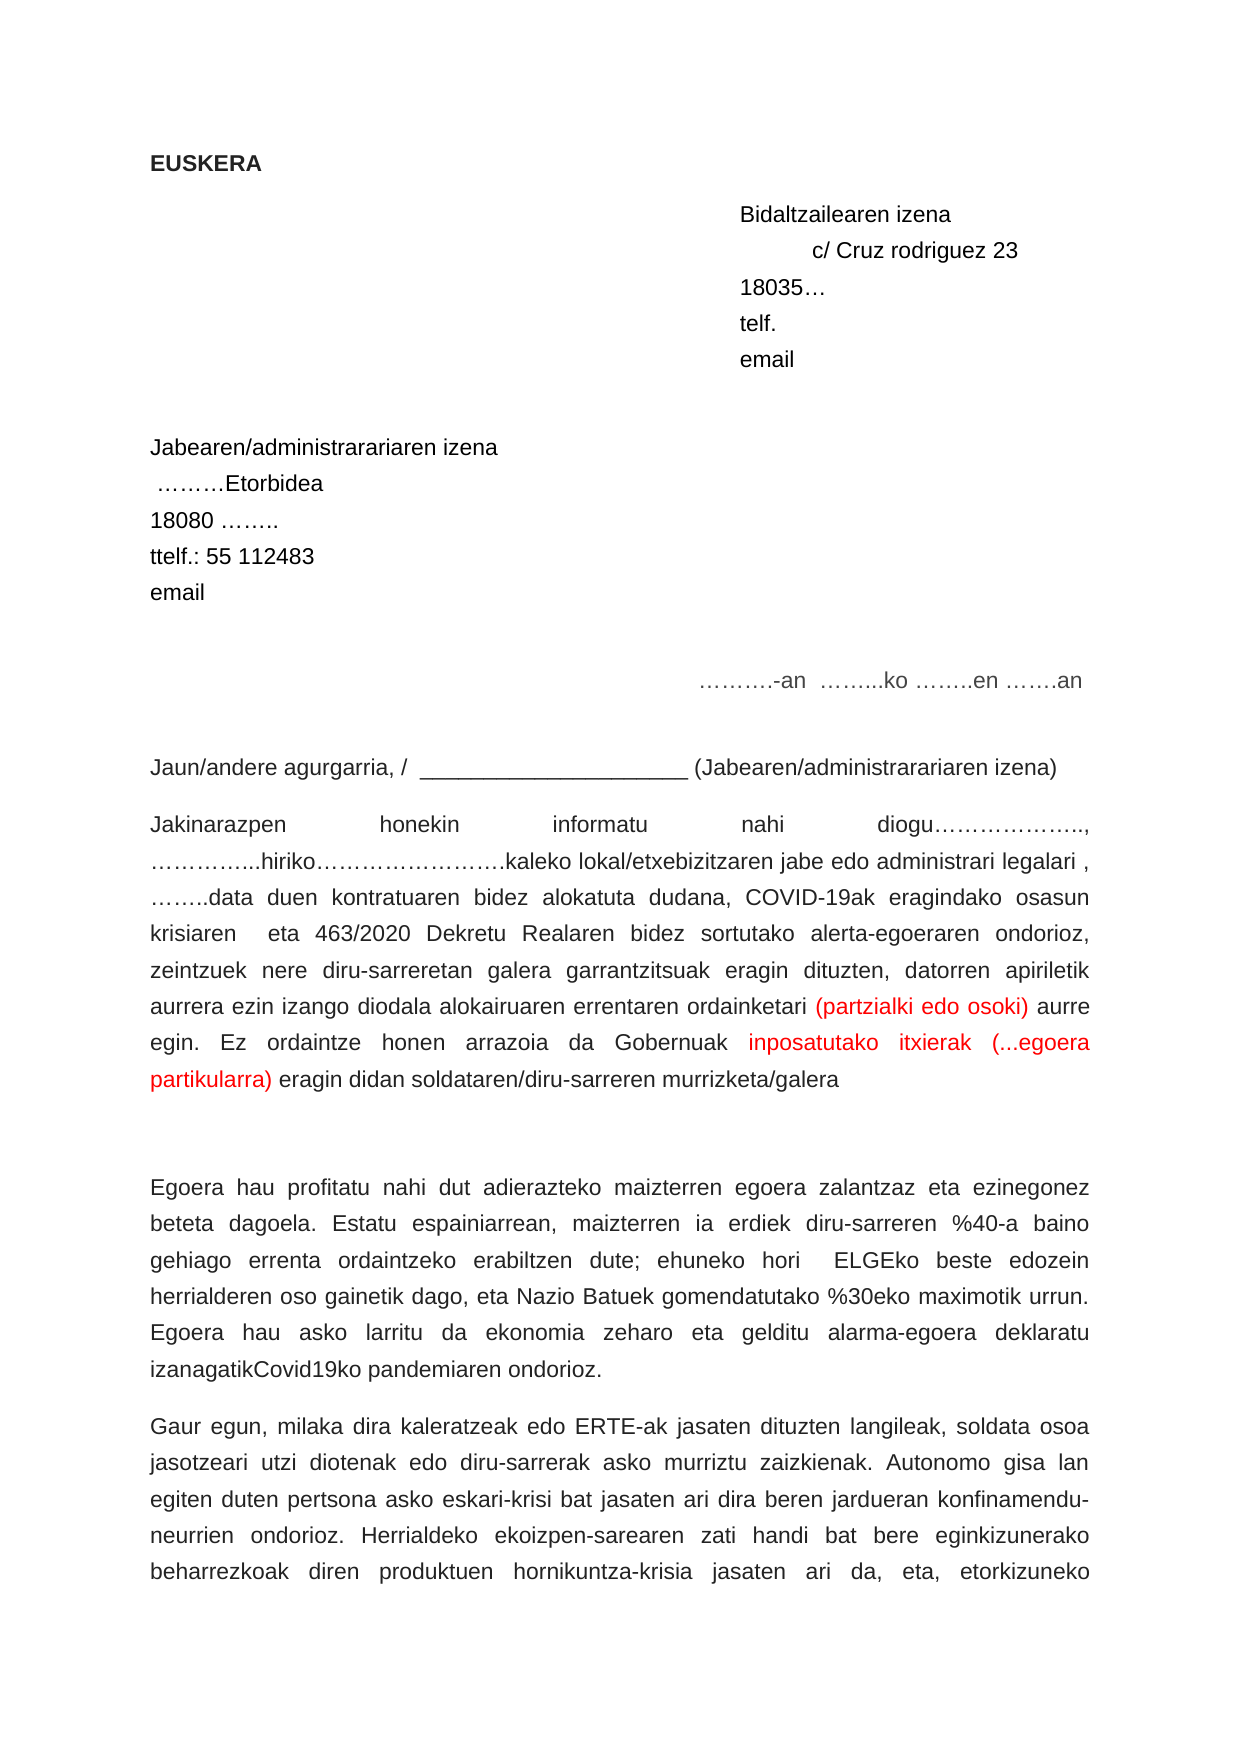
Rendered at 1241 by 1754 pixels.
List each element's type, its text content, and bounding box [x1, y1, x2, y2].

text Jakinarazpen honekin informatu nahi diogu……………….., …………...hiriko…………………….kaleko lokal/etxebizitzaren jabe edo administrari legalari , ……..data duen kontratuaren bidez alokatuta dudana, COVID-19ak eragindako osasun krisiaren eta 463/2020 Dekretu Realaren bidez sortutako alerta-egoeraren ondorioz, zeintzuek nere diru-sarreretan galera garrantzitsuak eragin dituzten, datorren apiriletik aurrera ezin izango diodala alokairuaren errentaren ordainketari (partzialki edo osoki) aurre egin. Ez ordaintze honen arrazoia da Gobernuak inposatutako itxierak (...egoera partikularra) eragin didan soldataren/diru-sarreren murrizketa/galera [150, 811, 1090, 1092]
text Jaun/andere agurgarria, / _____________________ (Jabearen/administrarariaren izena) [150, 754, 1090, 780]
text email [150, 579, 1090, 606]
text ………Etorbidea [150, 470, 1090, 497]
text c/ Cruz rodriguez 23 [739, 237, 1090, 264]
text 18080 …….. [150, 507, 1090, 533]
text 18035… [739, 274, 1090, 300]
text Gaur egun, milaka dira kaleratzeak edo ERTE-ak jasaten dituzten langileak, soldata osoa jasotzeari utzi diotenak edo diru-sarrerak asko murriztu zaizkienak. Autonomo gisa lan egiten duten pertsona asko eskari-krisi bat jasaten ari dira beren jardueran konfinamendu-neurrien ondorioz. Herrialdeko ekoizpen-sarearen zati handi bat bere eginkizunerako beharrezkoak diren produktuen hornikuntza-krisia jasaten ari da, eta, etorkizuneko [150, 1413, 1090, 1585]
text ttelf.: 55 112483 [150, 543, 1090, 569]
text EUSKERA [150, 150, 1090, 176]
text Egoera hau profitatu nahi dut adierazteko maizterren egoera zalantzaz eta ezinegonez beteta dagoela. Estatu espainiarrean, maizterren ia erdiek diru-sarreren %40-a baino gehiago errenta ordaintzeko erabiltzen dute; ehuneko hori ELGEko beste edozein herrialderen oso gainetik dago, eta Nazio Batuek gomendatutako %30eko maximotik urrun. Egoera hau asko larritu da ekonomia zeharo eta gelditu alarma-egoera deklaratu izanagatikCovid19ko pandemiaren ondorioz. [150, 1174, 1090, 1382]
text email [739, 346, 1090, 373]
text Bidaltzailearen izena [739, 201, 1090, 227]
text ……….-an ……...ko ……..en …….an [698, 667, 1090, 693]
text Jabearen/administrarariaren izena [150, 434, 1090, 460]
text telf. [739, 310, 1090, 336]
